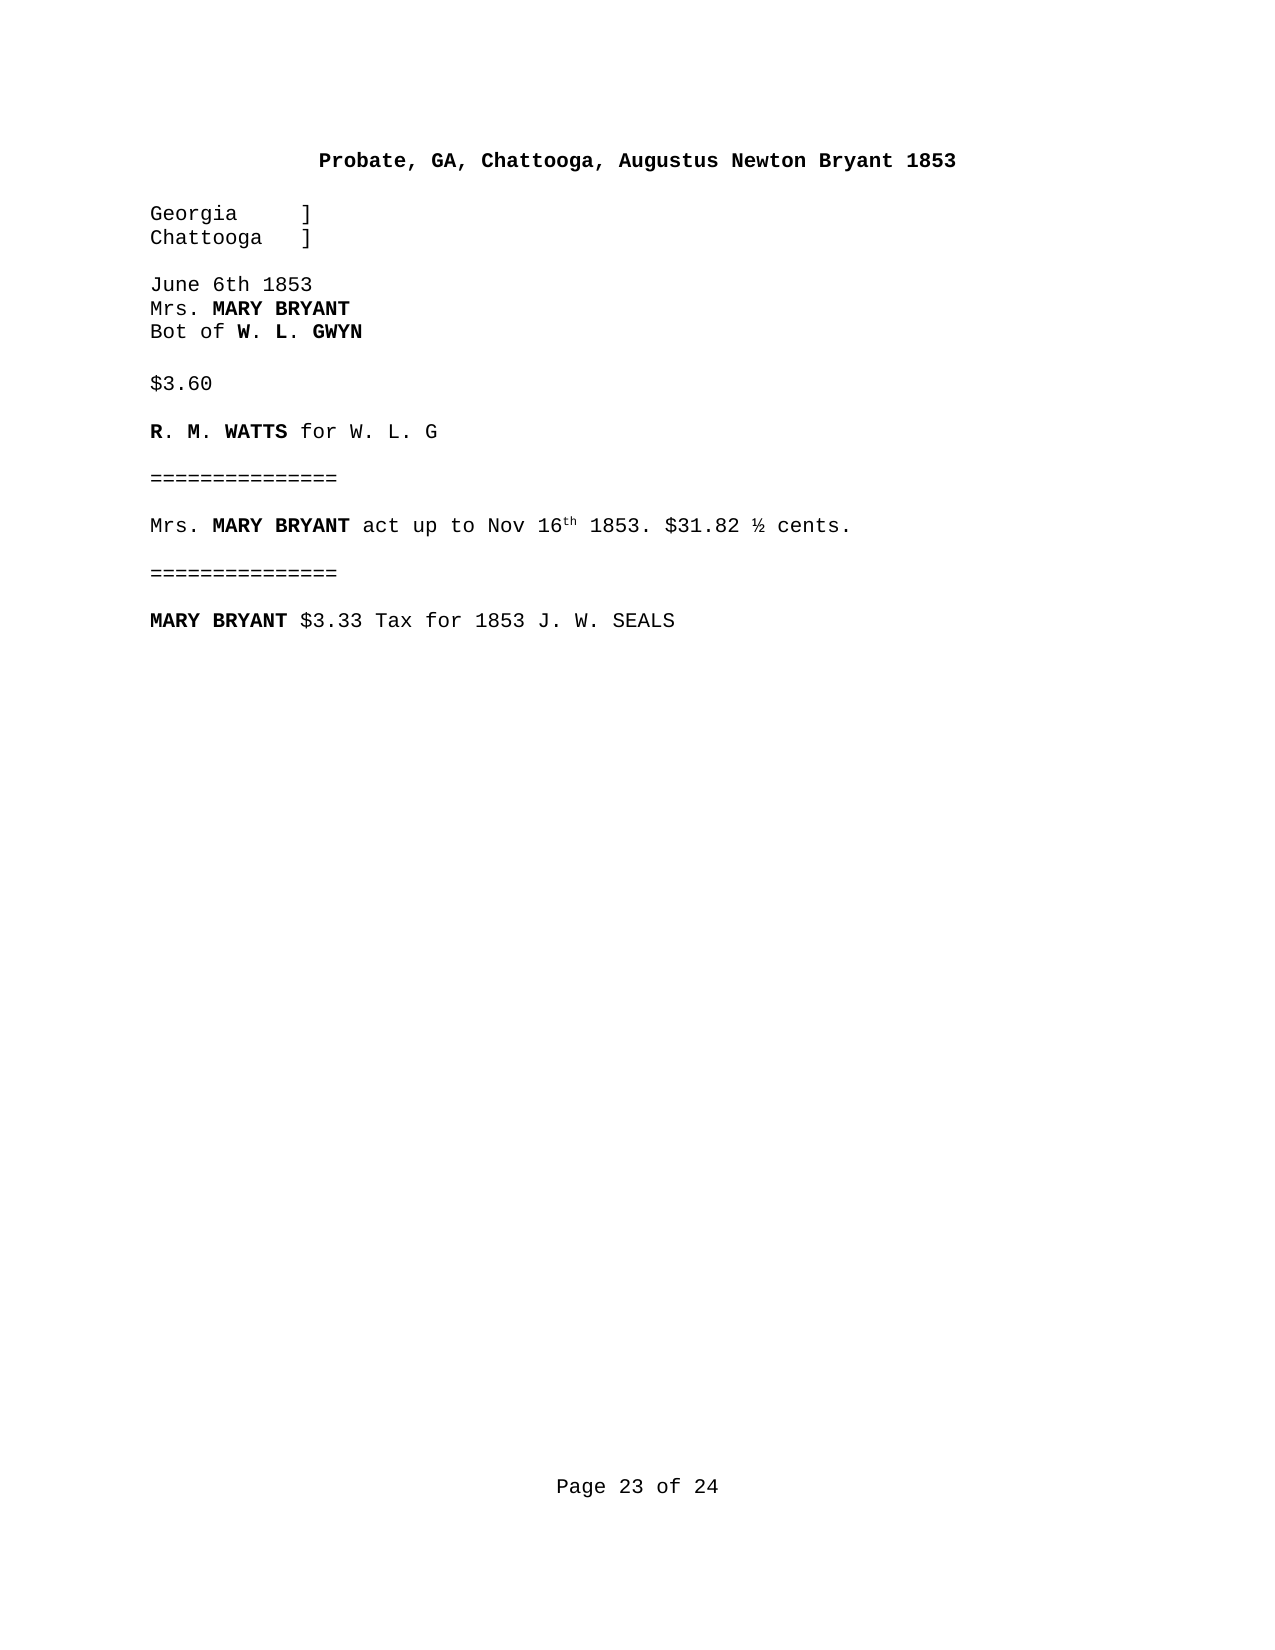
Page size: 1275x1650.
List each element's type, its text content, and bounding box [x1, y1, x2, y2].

text June 6th 1853 [150, 274, 1125, 298]
text $3.60 [150, 373, 1125, 397]
text =============== [150, 468, 1125, 492]
text Chattooga ] [150, 227, 1125, 250]
text Bot of W. L. Gwyn [150, 321, 1125, 345]
text R. M. Watts for w. L. g [150, 421, 1125, 444]
text Mary BRYANT $3.33 Tax for 1853 J. W. Seals [150, 610, 1125, 633]
text Mrs. Mary BRYANT act up to Nov 16th 1853. $31.82 ½ cents. [150, 515, 1125, 539]
text Mrs. Mary BRYANT [150, 298, 1125, 321]
text =============== [150, 563, 1125, 586]
text Georgia ] [150, 203, 1125, 227]
